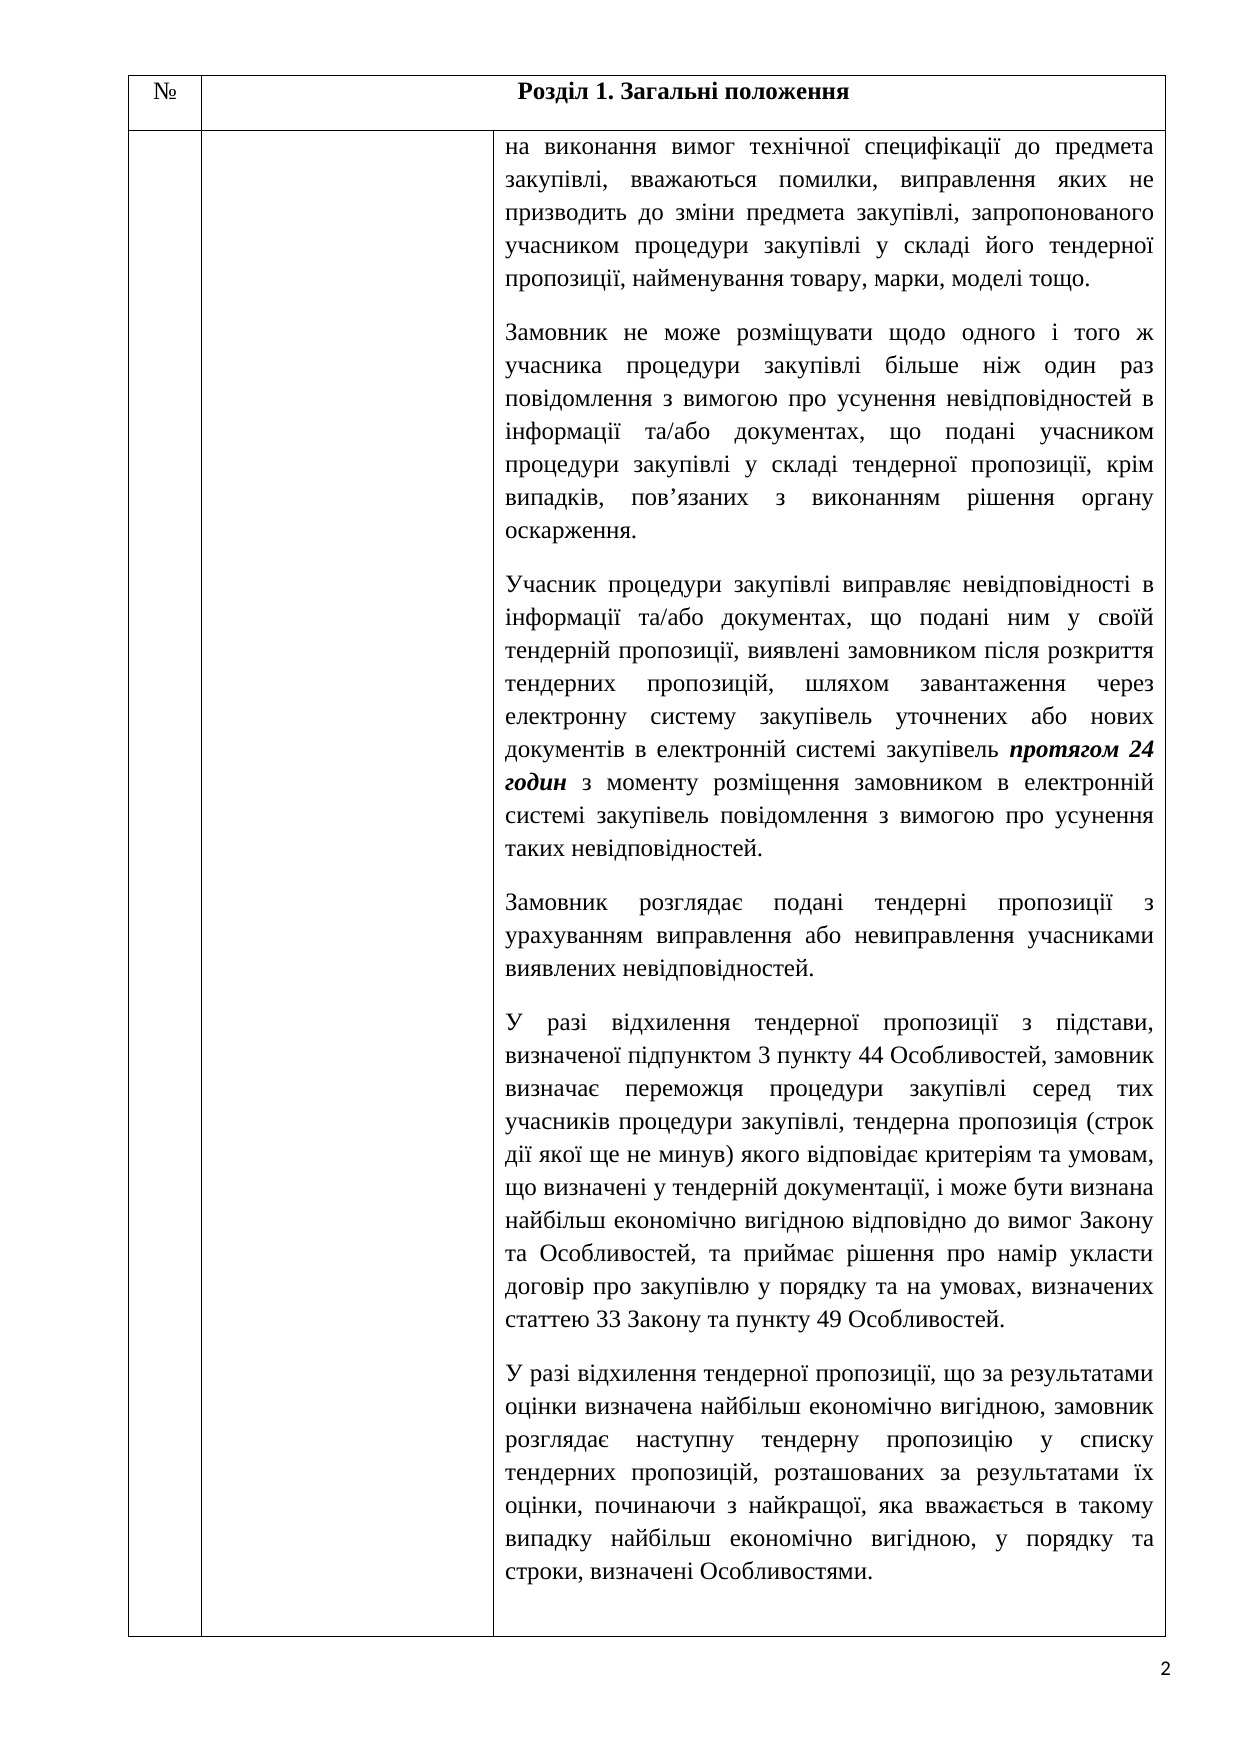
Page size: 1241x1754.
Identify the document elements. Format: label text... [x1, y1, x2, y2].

table_header № [129, 76, 201, 130]
table_cell [129, 131, 201, 1636]
table_header Розділ 1. Загальні положення [202, 76, 1165, 130]
table_cell на виконання вимог технічної специфікації до предмета закупівлі, вважаються помилки, виправлення яких не призводить до зміни предмета закупівлі, запропонованого учасником процедури закупівлі у складі його тендерної пропозиції, найменування товару, марки, моделі тощо. Замовник не може розміщувати щодо одного і того ж учасника процедури закупівлі більше ніж один раз повідомлення з вимогою про усунення невідповідностей в інформації та/або документах, що подані учасником процедури закупівлі у складі тендерної пропозиції, крім випадків, пов’язаних з виконанням рішення органу оскарження. Учасник процедури закупівлі виправляє невідповідності в інформації та/або документах, що подані ним у своїй тендерній пропозиції, виявлені замовником після розкриття тендерних пропозицій, шляхом завантаження через електронну систему закупівель уточнених або нових документів в електронній системі закупівель протягом 24 годин з моменту розміщення замовником в електронній системі закупівель повідомлення з вимогою про усунення таких невідповідностей. Замовник розглядає подані тендерні пропозиції з урахуванням виправлення або невиправлення учасниками виявлених невідповідностей. У разі відхилення тендерної пропозиції з підстави, визначеної підпунктом 3 пункту 44 Особливостей, замовник визначає переможця процедури закупівлі серед тих учасників процедури закупівлі, тендерна пропозиція (строк дії якої ще не минув) якого відповідає критеріям та умовам, що визначені у тендерній документації, і може бути визнана найбільш економічно вигідною відповідно до вимог Закону та Особливостей, та приймає рішення про намір укласти договір про закупівлю у порядку та на умовах, визначених статтею 33 Закону та пункту 49 Особливостей. У разі відхилення тендерної пропозиції, що за результатами оцінки визначена найбільш економічно вигідною, замовник розглядає наступну тендерну пропозицію у списку тендерних пропозицій, розташованих за результатами їх оцінки, починаючи з найкращої, яка вважається в такому випадку найбільш економічно вигідною, у порядку та строки, визначені Особливостями. [494, 131, 1165, 1636]
table_cell [202, 131, 493, 1636]
